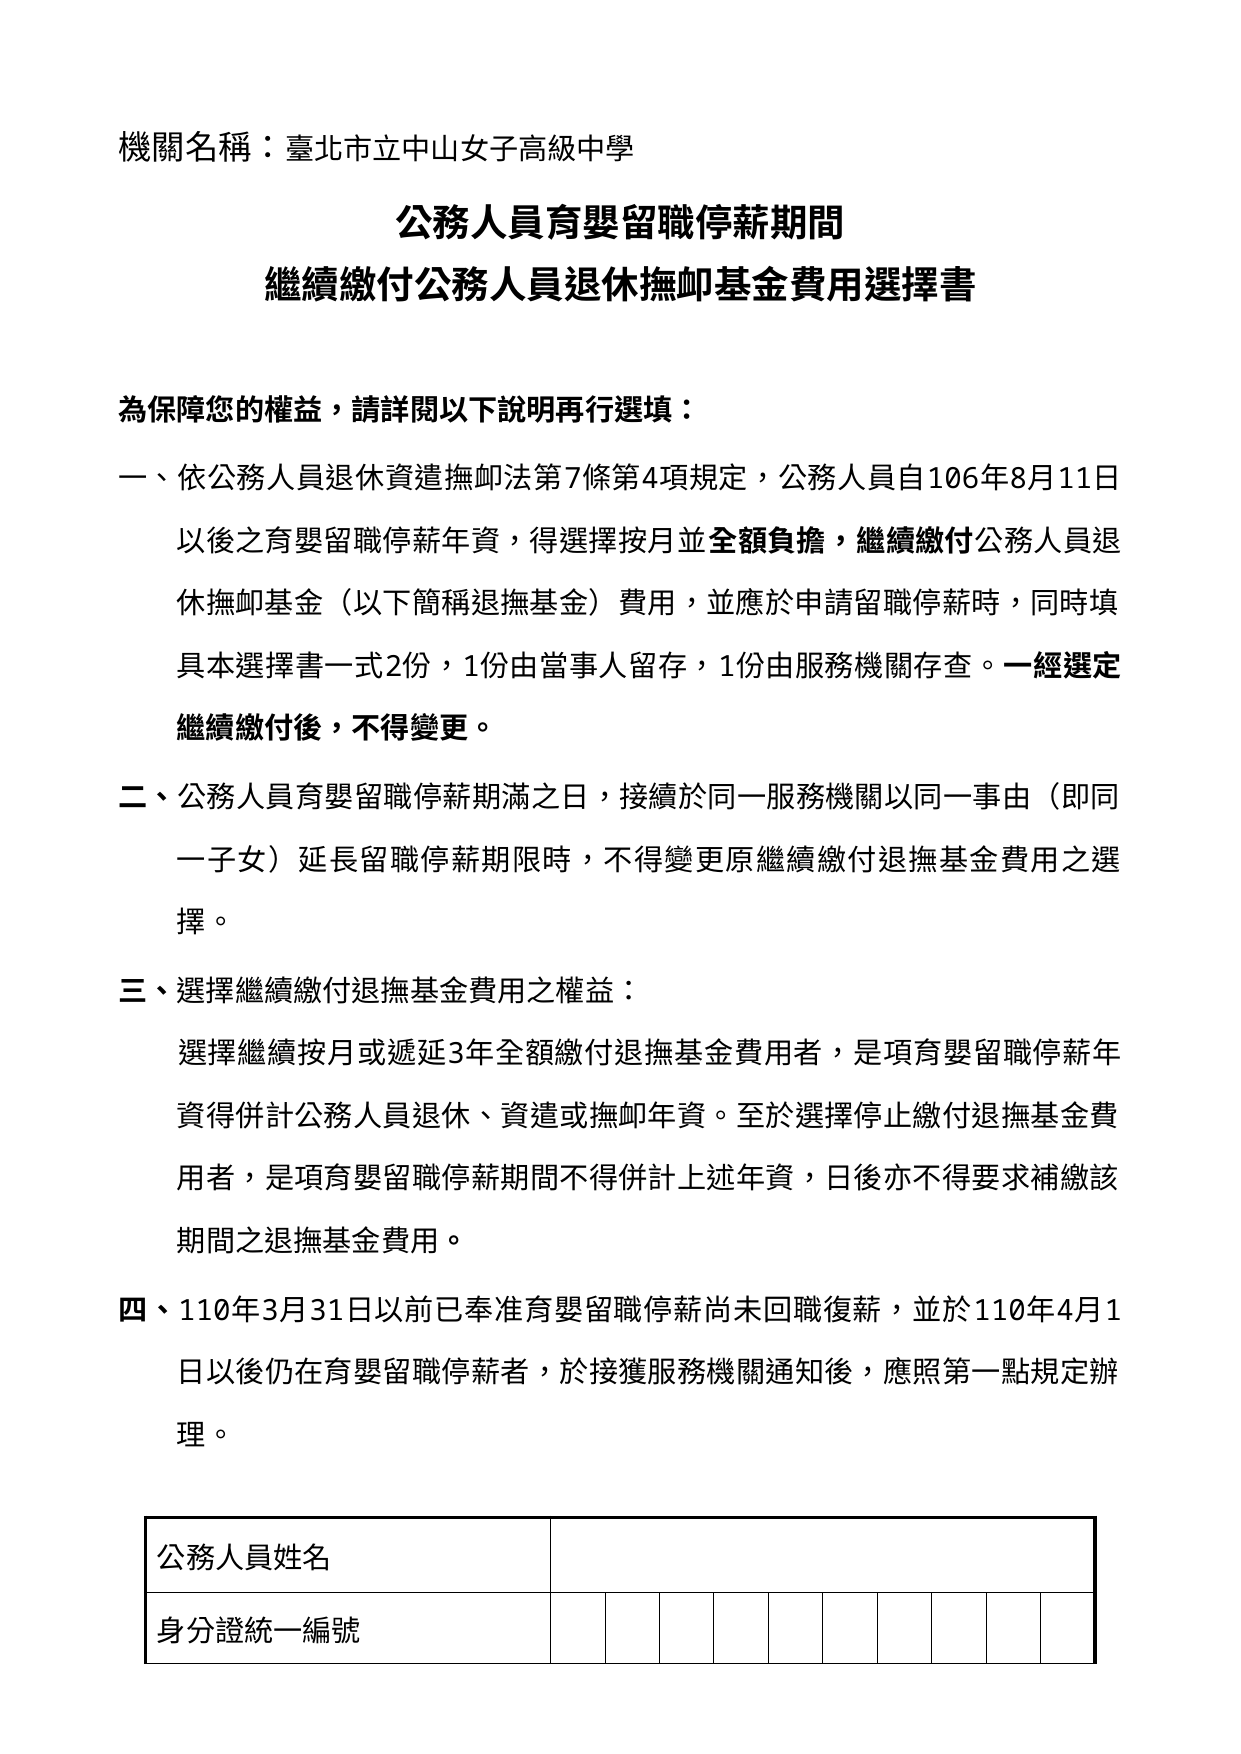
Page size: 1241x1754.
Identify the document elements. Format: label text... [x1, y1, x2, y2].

text 繼續繳付公務人員退休撫卹基金費用選擇書 [118, 241, 1122, 303]
text 三、選擇繼續繳付退撫基金費用之權益： [118, 947, 1122, 1009]
table_cell [987, 1593, 1040, 1663]
text 選擇繼續按月或遞延3年全額繳付退撫基金費用者，是項育嬰留職停薪年資得併計公務人員退休、資遣或撫卹年資。至於選擇停止繳付退撫基金費用者，是項育嬰留職停薪期間不得併計上述年資，日後亦不得要求補繳該期間之退撫基金費用。 [118, 1009, 1122, 1259]
table_cell [714, 1593, 768, 1663]
table_cell [660, 1593, 713, 1663]
text 公務人員育嬰留職停薪期間 [118, 178, 1122, 241]
table_cell [823, 1593, 877, 1663]
text 為保障您的權益，請詳閱以下說明再行選填： [118, 366, 1122, 428]
table_cell [551, 1593, 605, 1663]
table_header [551, 1519, 1093, 1592]
table_cell [606, 1593, 659, 1663]
table_cell [1041, 1593, 1093, 1663]
text 機關名稱：臺北市立中山女子高級中學 [118, 103, 1122, 166]
table_header 公務人員姓名 [147, 1519, 550, 1592]
table_cell 身分證統一編號 [147, 1593, 550, 1663]
text 四、110年3月31日以前已奉准育嬰留職停薪尚未回職復薪，並於110年4月1日以後仍在育嬰留職停薪者，於接獲服務機關通知後，應照第一點規定辦理。 [118, 1266, 1122, 1453]
table_cell [878, 1593, 931, 1663]
text 二、公務人員育嬰留職停薪期滿之日，接續於同一服務機關以同一事由（即同一子女）延長留職停薪期限時，不得變更原繼續繳付退撫基金費用之選擇。 [118, 753, 1122, 941]
text 一、依公務人員退休資遣撫卹法第7條第4項規定，公務人員自106年8月11日以後之育嬰留職停薪年資，得選擇按月並全額負擔，繼續繳付公務人員退休撫卹基金（以下簡稱退撫基金）費用，並應於申請留職停薪時，同時填具本選擇書一式2份，1份由當事人留存，1份由服務機關存查。一經選定繼續繳付後，不得變更。 [118, 434, 1122, 747]
table_cell [932, 1593, 986, 1663]
table_cell [769, 1593, 822, 1663]
